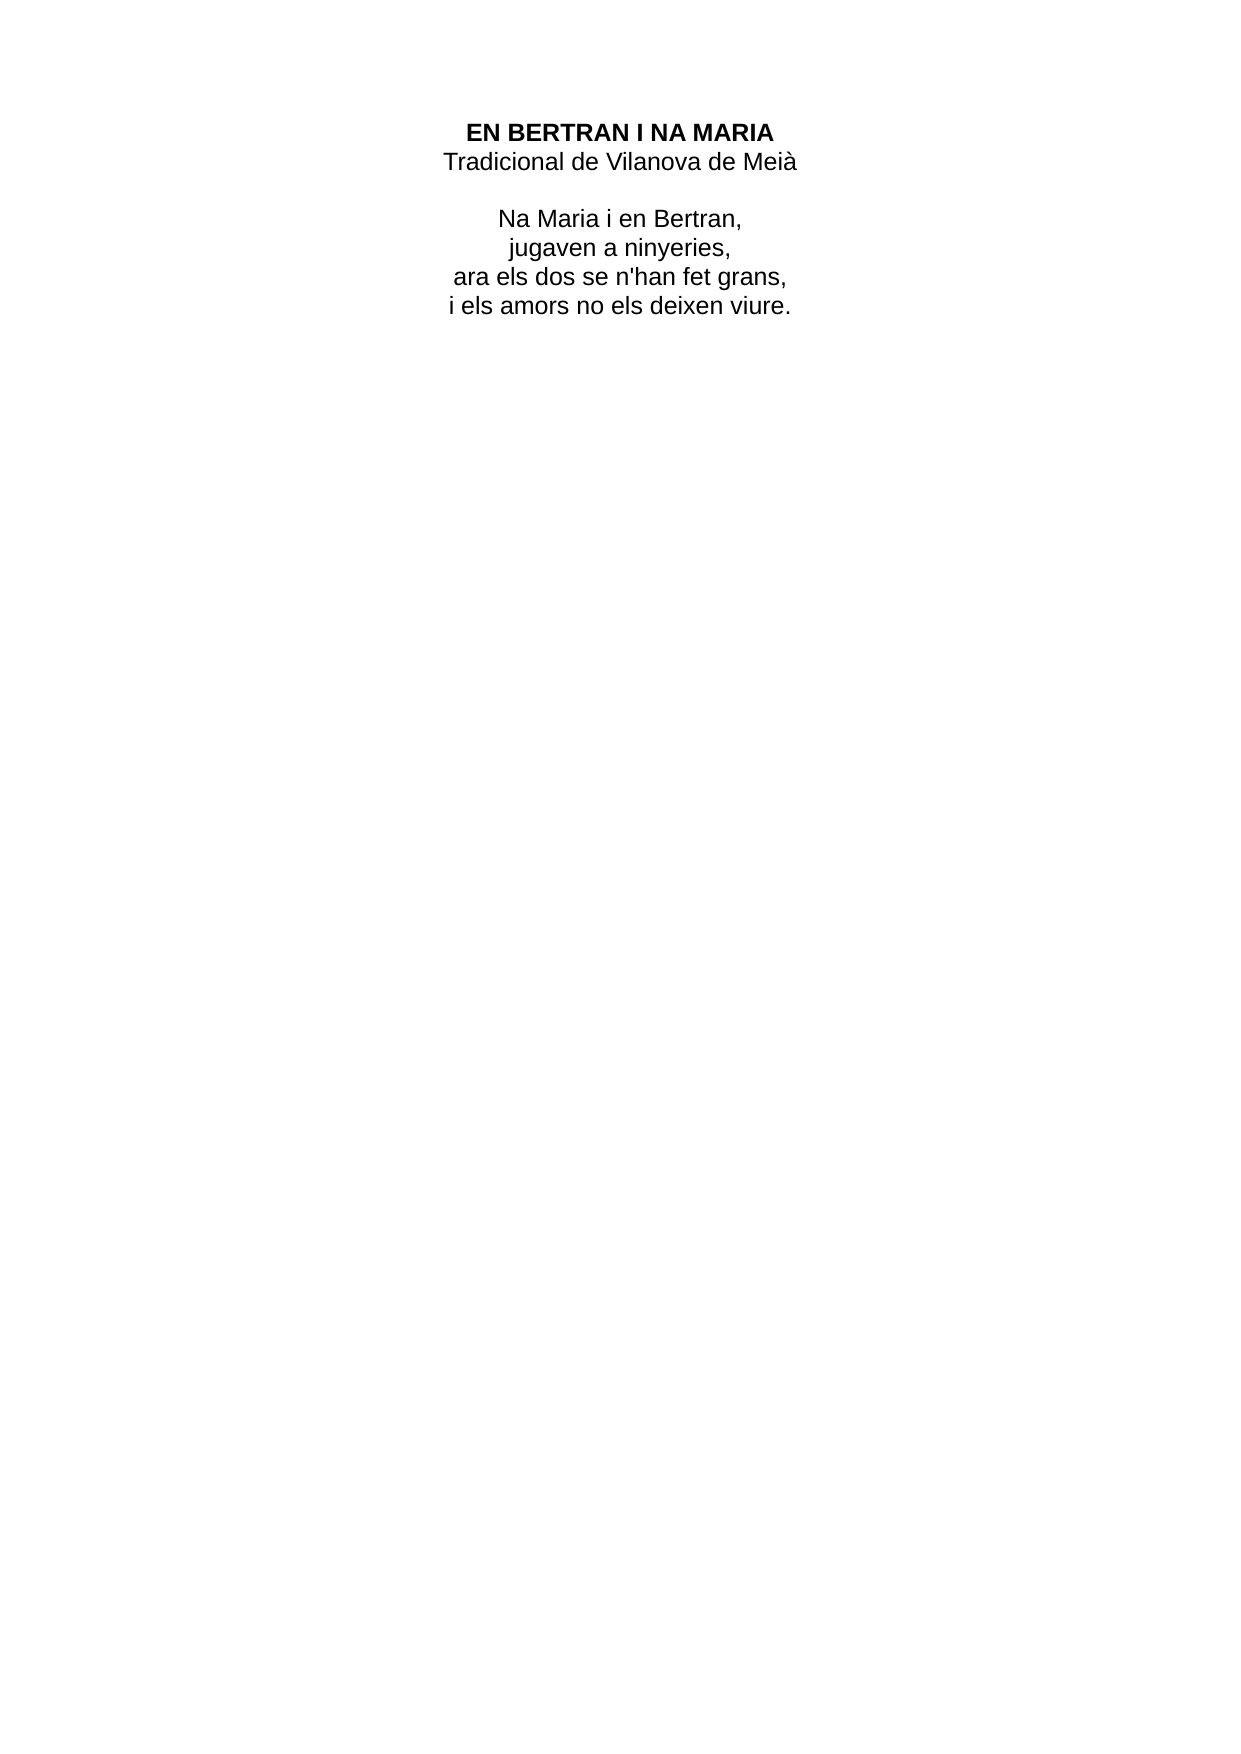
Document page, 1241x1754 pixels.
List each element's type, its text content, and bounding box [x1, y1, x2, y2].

text jugaven a ninyeries, [118, 233, 1122, 262]
text Tradicional de Vilanova de Meià [118, 147, 1122, 176]
text EN BERTRAN I NA MARIA [118, 118, 1122, 147]
text ara els dos se n'han fet grans, [118, 262, 1122, 291]
text Na Maria i en Bertran, [118, 204, 1122, 233]
text i els amors no els deixen viure. [118, 291, 1122, 319]
